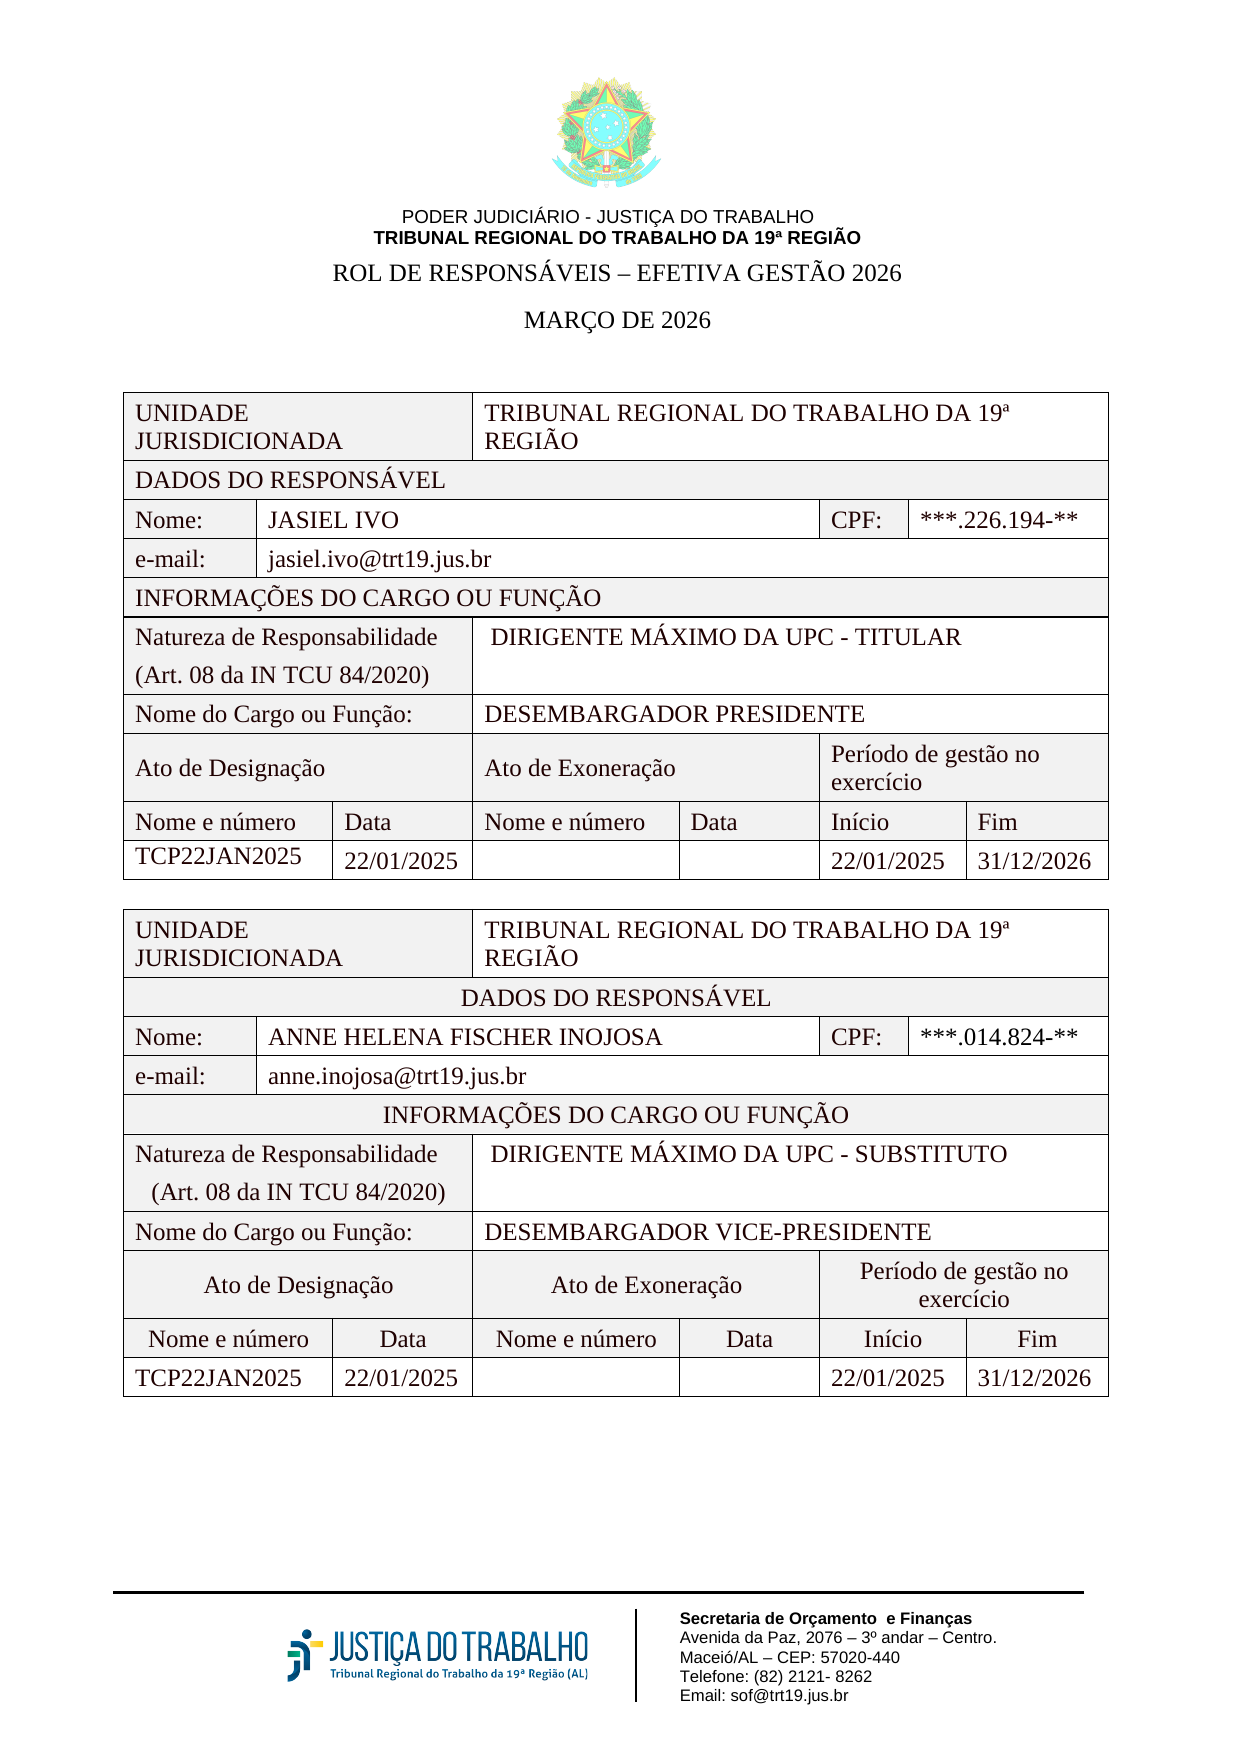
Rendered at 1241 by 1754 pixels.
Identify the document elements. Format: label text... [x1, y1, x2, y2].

table_cell TCP22JAN2025 [124, 841, 332, 879]
table_cell 22/01/2025 [820, 1358, 966, 1396]
table_cell Fim [967, 1319, 1108, 1357]
table_cell Nome e número [124, 1319, 332, 1357]
table_cell Nome: [124, 1017, 256, 1055]
table_cell Ato de Designação [124, 734, 472, 801]
table_cell e-mail: [124, 539, 256, 577]
table_cell [680, 841, 819, 879]
table_cell 22/01/2025 [333, 1358, 472, 1396]
table_cell Natureza de Responsabilidade (Art. 08 da IN TCU 84/2020) [124, 618, 472, 694]
table_cell [680, 1358, 819, 1396]
table_cell Data [680, 802, 819, 840]
table_cell Data [680, 1319, 819, 1357]
table_cell CPF: [820, 1017, 908, 1055]
table_cell DADOS DO RESPONSÁVEL [124, 461, 1108, 499]
table_cell 31/12/2026 [967, 1358, 1108, 1396]
table_cell Natureza de Responsabilidade (Art. 08 da IN TCU 84/2020) [124, 1135, 472, 1211]
table_cell DESEMBARGADOR PRESIDENTE [473, 695, 1108, 733]
table_header TRIBUNAL REGIONAL DO TRABALHO DA 19ª REGIÃO [473, 910, 1108, 977]
table_cell Nome do Cargo ou Função: [124, 1212, 472, 1250]
table_cell 22/01/2025 [820, 841, 966, 879]
table_cell DESEMBARGADOR VICE-PRESIDENTE [473, 1212, 1108, 1250]
table_cell 31/12/2026 [967, 841, 1108, 879]
table_cell Data [333, 802, 472, 840]
table_cell [473, 841, 679, 879]
table_cell INFORMAÇÕES DO CARGO OU FUNÇÃO [124, 1095, 1108, 1133]
table_cell Período de gestão no exercício [820, 734, 1108, 801]
table_cell INFORMAÇÕES DO CARGO OU FUNÇÃO [124, 578, 1108, 616]
table_cell DIRIGENTE MÁXIMO DA UPC - SUBSTITUTO [473, 1135, 1108, 1211]
table_cell ANNE HELENA FISCHER INOJOSA [257, 1017, 819, 1055]
table_cell Nome e número [124, 802, 332, 840]
table_cell jasiel.ivo@trt19.jus.br [257, 539, 1108, 577]
table_cell Nome e número [473, 1319, 679, 1357]
table_cell Ato de Exoneração [473, 1251, 819, 1318]
table_cell TCP22JAN2025 [124, 1358, 332, 1396]
table_cell 22/01/2025 [333, 841, 472, 879]
table_cell Ato de Designação [124, 1251, 472, 1318]
table_header UNIDADE JURISDICIONADA [124, 393, 472, 460]
table_cell ***.014.824-** [909, 1017, 1108, 1055]
table_header TRIBUNAL REGIONAL DO TRABALHO DA 19ª REGIÃO [473, 393, 1108, 460]
table_cell Início [820, 802, 966, 840]
table_cell CPF: [820, 500, 908, 538]
table_cell e-mail: [124, 1056, 256, 1094]
table_cell DIRIGENTE MÁXIMO DA UPC - TITULAR [473, 618, 1108, 694]
table_cell Nome: [124, 500, 256, 538]
table_cell anne.inojosa@trt19.jus.br [257, 1056, 1108, 1094]
table_cell Fim [967, 802, 1108, 840]
table_cell Nome do Cargo ou Função: [124, 695, 472, 733]
table_cell Ato de Exoneração [473, 734, 819, 801]
table_cell [473, 1358, 679, 1396]
table_cell DADOS DO RESPONSÁVEL [124, 978, 1108, 1016]
table_cell Nome e número [473, 802, 679, 840]
table_cell ***.226.194-** [909, 500, 1108, 538]
table_cell JASIEL IVO [257, 500, 819, 538]
table_cell Início [820, 1319, 966, 1357]
table_cell Data [333, 1319, 472, 1357]
table_header UNIDADE JURISDICIONADA [124, 910, 472, 977]
table_cell Período de gestão no exercício [820, 1251, 1108, 1318]
